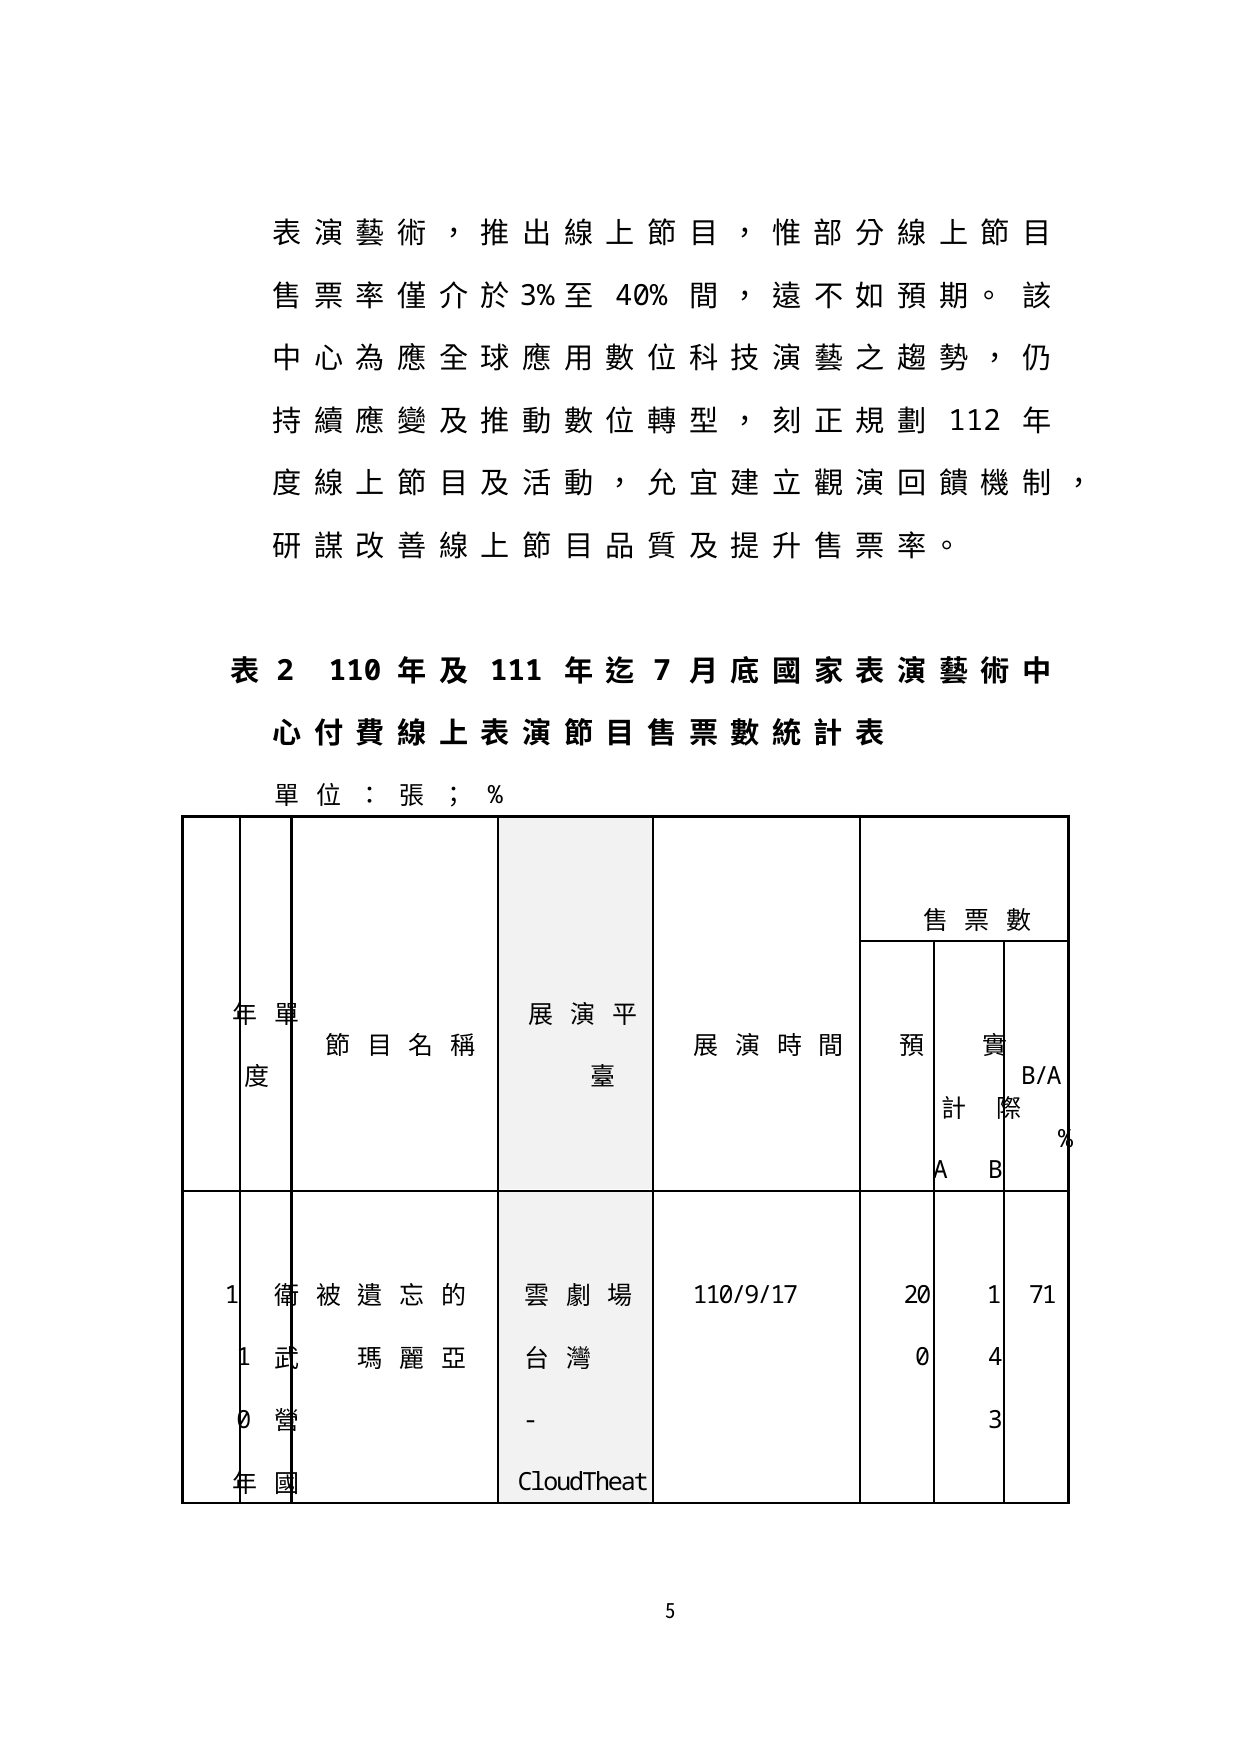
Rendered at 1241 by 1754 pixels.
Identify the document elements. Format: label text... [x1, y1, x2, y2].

text 表2 110年及111年迄7月底國家表演藝術中心付費線上表演節目售票數統計表 單位：張；% [159, 627, 1058, 814]
table_cell 被遺忘的瑪麗亞 [293, 1192, 497, 1502]
table_header 年度 [184, 818, 239, 1189]
table_cell 實際B [935, 942, 1003, 1189]
table_header 單位 [241, 818, 290, 1189]
table_cell B/A% [1005, 942, 1067, 1189]
table_cell 雲劇場台灣 - CloudTheat [499, 1192, 652, 1502]
table_header 展演平臺 [499, 818, 652, 1189]
table_header 售票數 [861, 818, 1067, 939]
table_header 展演時間 [654, 818, 859, 1189]
table_cell 71 [1005, 1192, 1067, 1502]
table_cell 110 年度 [184, 1192, 239, 1502]
table_cell 衛武營國家藝術文化中心 [241, 1192, 290, 1502]
table_header 節目名稱 [293, 818, 497, 1189]
table_cell 200 [861, 1192, 933, 1502]
text 綜上，國家表演藝術中心近年營運深受COVID-19)疫情影響， 109年度及110年度演藝收入大幅滑落。為維持表演藝術產業動能，提供觀眾居家欣賞表演藝術，推出線上節目，惟部分線上節目售票率僅介於3%至40%間，遠不如預期。該中心為應全球應用數位科技演藝之趨勢，仍持續應變及推動數位轉型，刻正規劃112年度線上節目及活動，允宜建立觀演回饋機制，研謀改善線上節目品質及提升售票率。 [242, 189, 1058, 564]
table_cell 預計A [861, 942, 933, 1189]
table_cell 143 [935, 1192, 1003, 1502]
table_cell 110/9/17 [654, 1192, 859, 1502]
